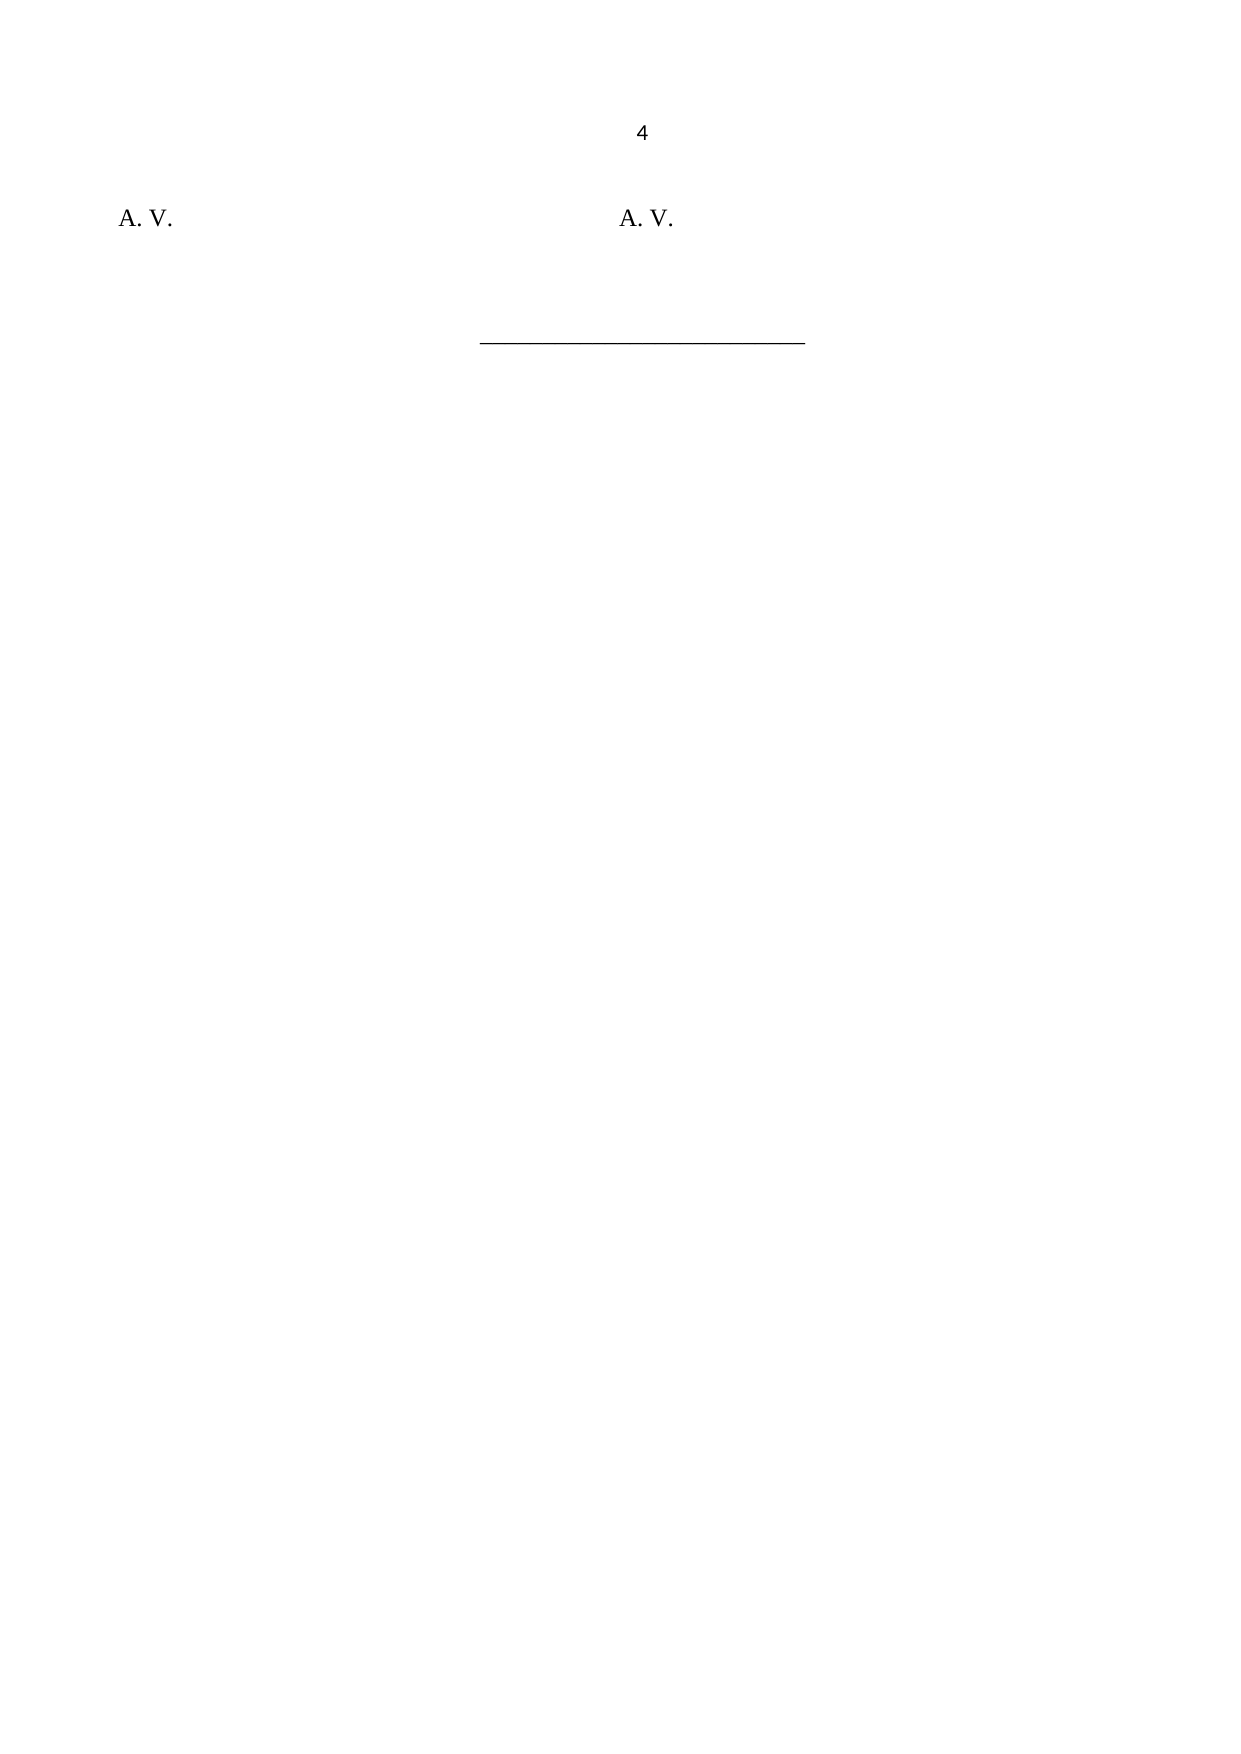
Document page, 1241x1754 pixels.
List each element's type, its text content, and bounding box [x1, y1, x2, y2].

text A. V. A. V. [118, 203, 1166, 232]
text __________________________ [118, 318, 1166, 347]
